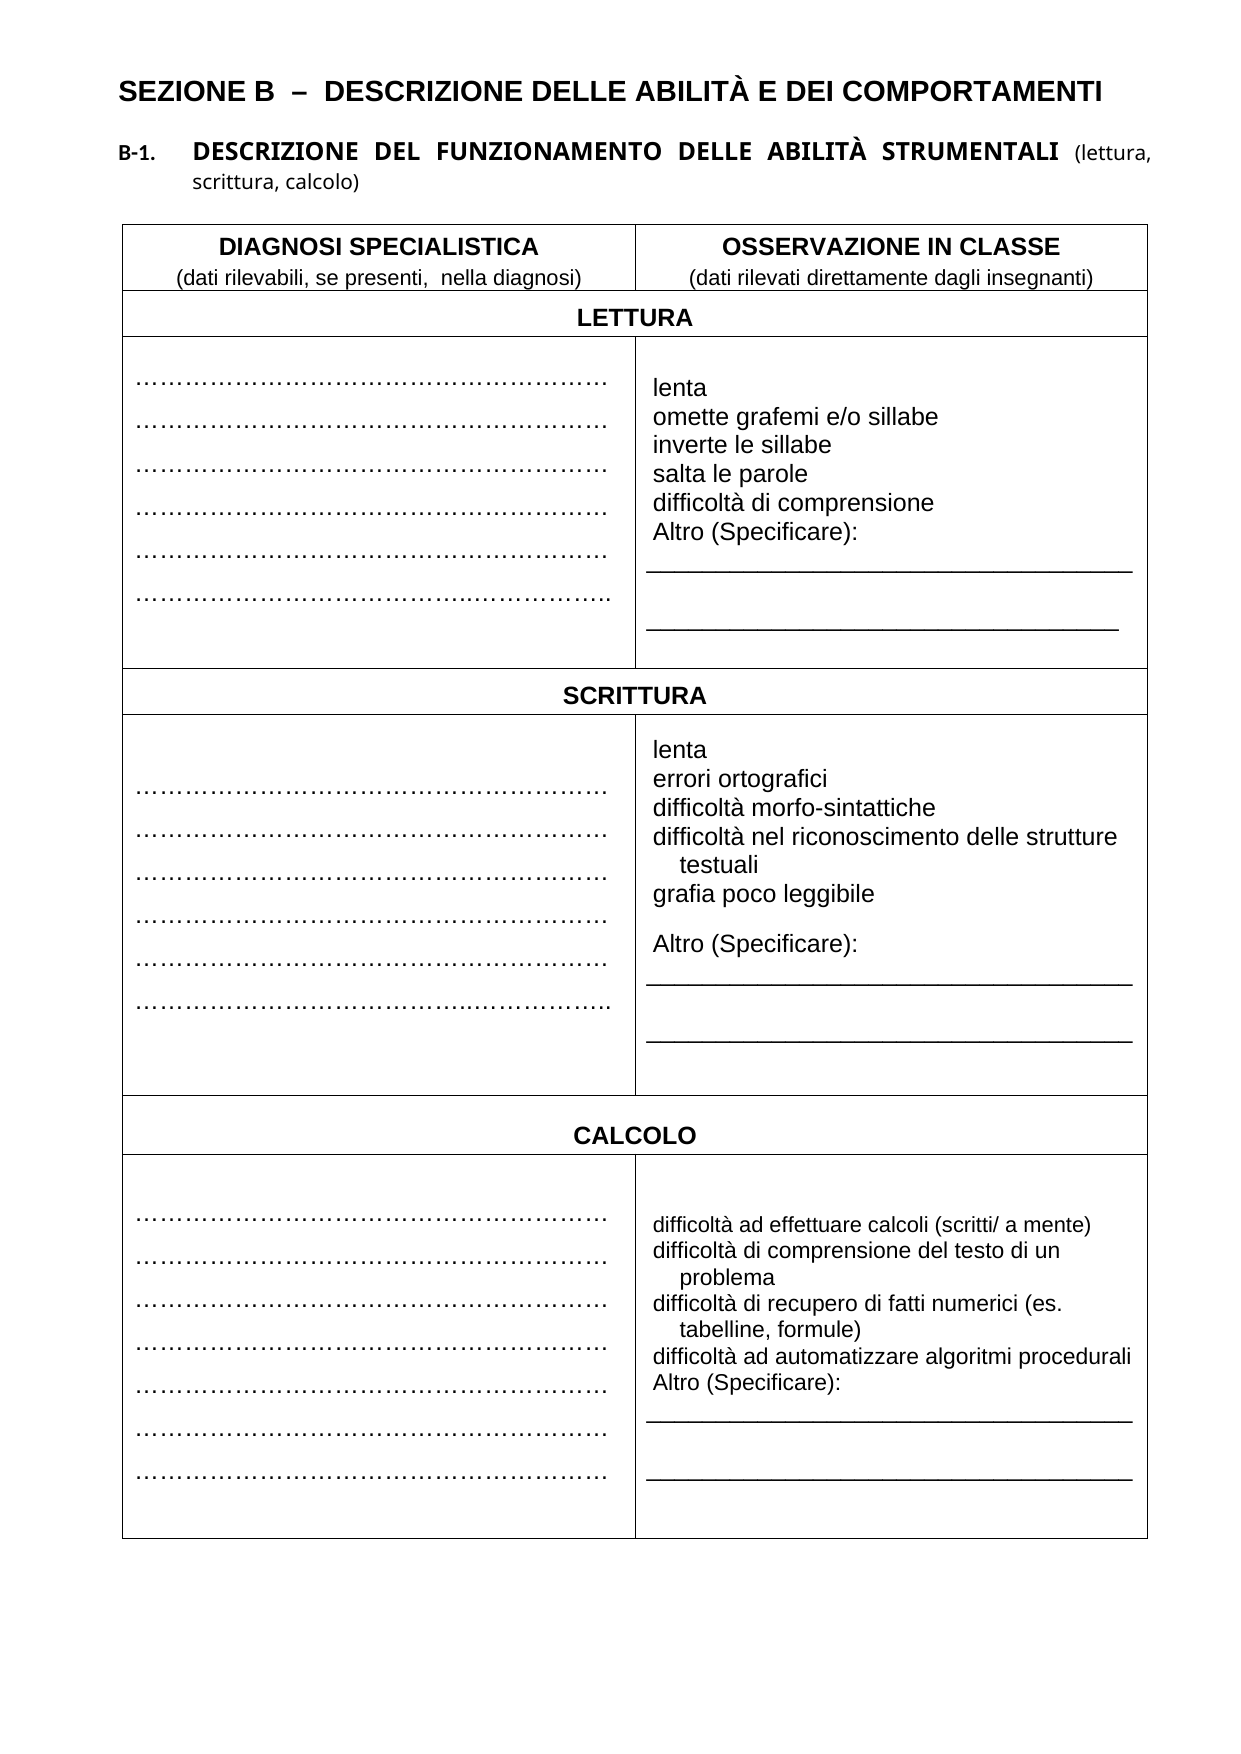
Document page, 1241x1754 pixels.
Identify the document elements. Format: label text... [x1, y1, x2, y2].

table_cell CALCOLO [123, 1096, 1147, 1153]
table_cell lenta errori ortografici difficoltà morfo-sintattiche difficoltà nel riconoscimento delle strutture testuali grafia poco leggibile Altro (Specificare): ___________________________________ ___________________________________ [636, 715, 1147, 1095]
table_cell lenta omette grafemi e/o sillabe inverte le sillabe salta le parole difficoltà di comprensione Altro (Specificare): ___________________________________ __________________________________ [636, 337, 1147, 668]
table_cell LETTURA [123, 291, 1147, 336]
table_cell ………………………………………………………………………………………………………………………………………………………………………………………………………………………………………………………………………………………………………………………………………………………………… [123, 1155, 635, 1538]
table_header DIAGNOSI SPECIALISTICA (dati rilevabili, se presenti, nella diagnosi) [123, 225, 635, 290]
table_cell SCRITTURA [123, 669, 1147, 714]
table_cell difficoltà ad effettuare calcoli (scritti/ a mente) difficoltà di comprensione del testo di un problema difficoltà di recupero di fatti numerici (es. tabelline, formule) difficoltà ad automatizzare algoritmi procedurali Altro (Specificare): ___________________________________ ___________________________________ [636, 1155, 1147, 1538]
table_cell ………………………………………………………………………………………………………………………………………………………………………………………………………………………………………………………………………………………………..…………….. [123, 715, 635, 1095]
text SEZIONE B – Descrizione delle abilità e dei comportamenti [118, 74, 1152, 107]
table_header OSSERVAZIONE IN CLASSE (dati rilevati direttamente dagli insegnanti) [636, 225, 1147, 290]
table_cell ………………………………………………………………………………………………………………………………………………………………………………………………………………………………………………………………………………………………..…………….. [123, 337, 635, 668]
list DESCRIZIONE DEL FUNZIONAMENTO DELLE ABILITÀ STRUMENTALI (lettura, scrittura, calcolo) [118, 133, 1152, 196]
